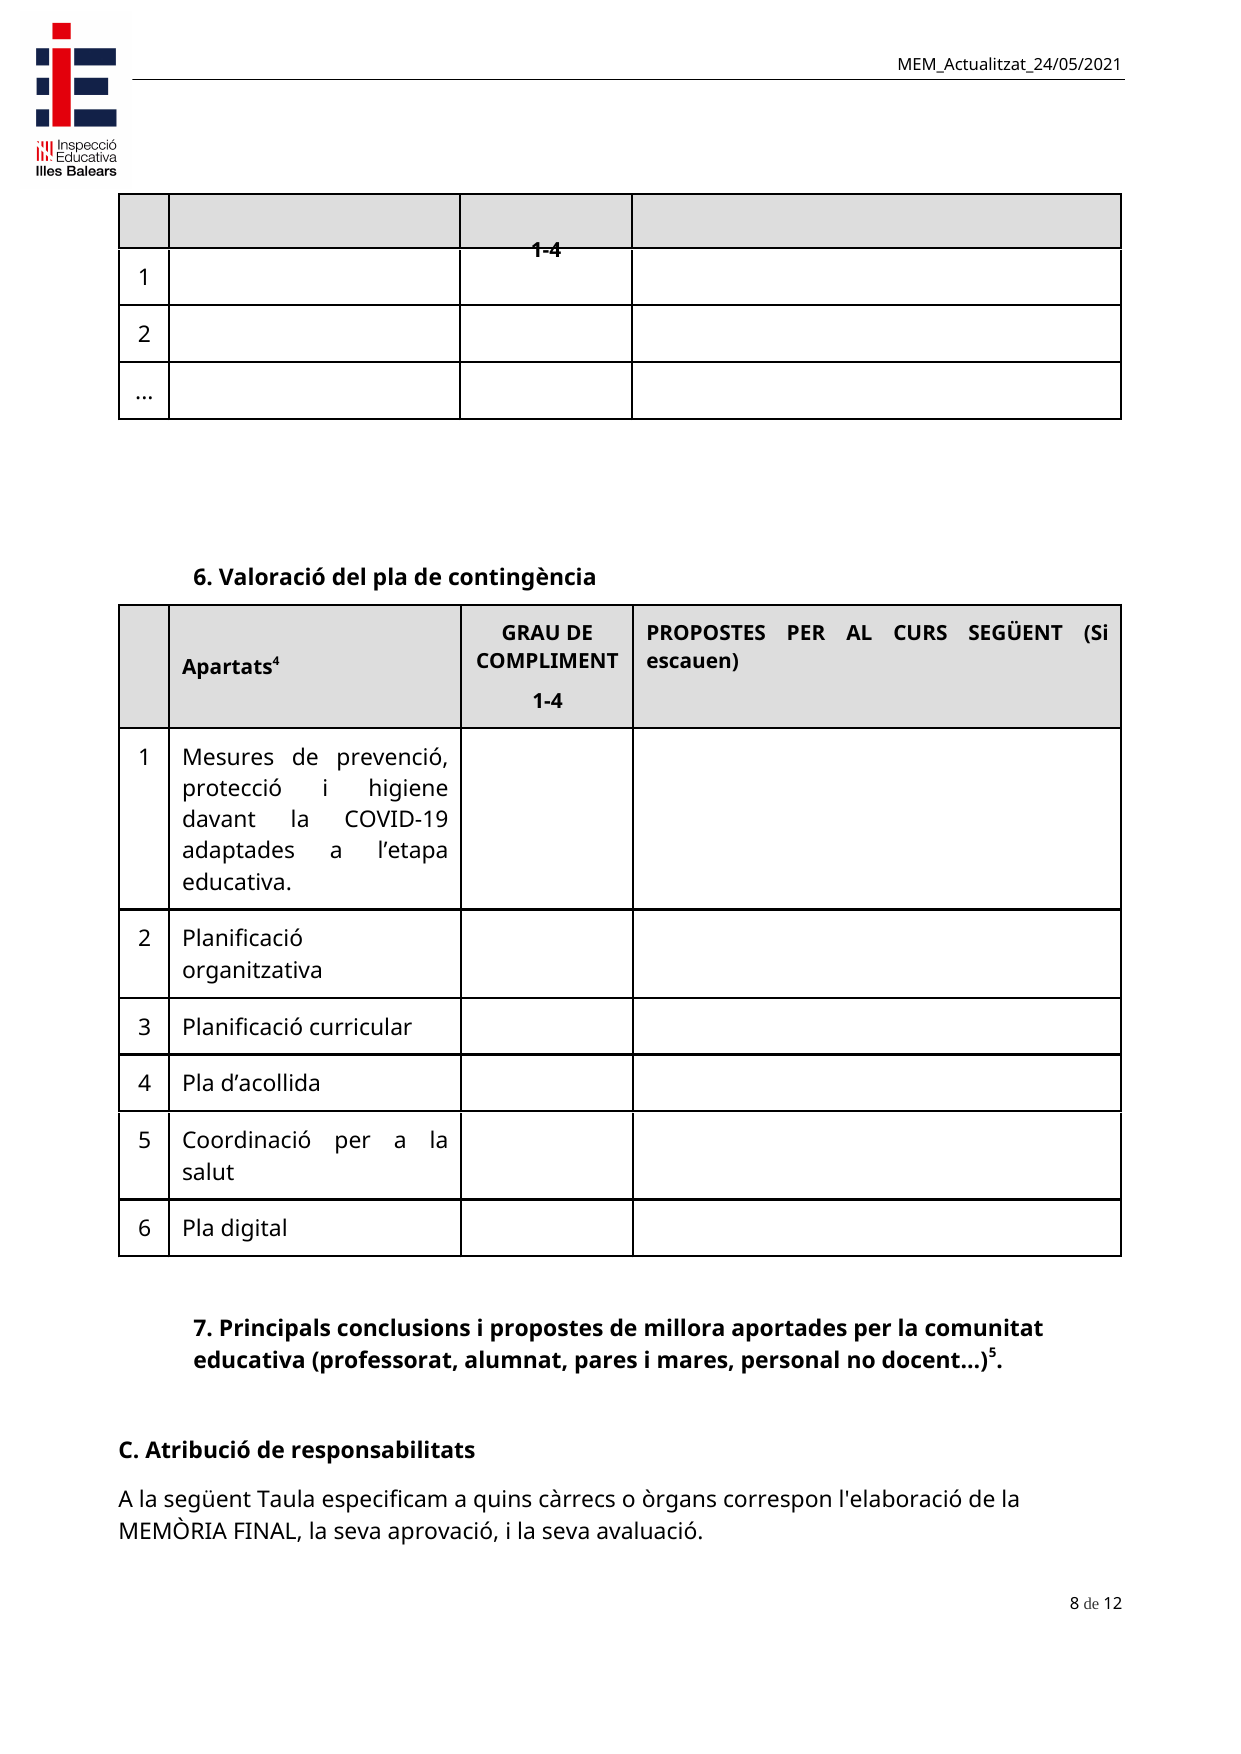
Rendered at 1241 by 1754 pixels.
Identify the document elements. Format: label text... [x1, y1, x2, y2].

table_cell [634, 729, 1120, 908]
table_cell [170, 363, 459, 418]
picture [20, 11, 133, 189]
table_cell 1 [120, 729, 168, 908]
table_cell Coordinació per a la salut [170, 1113, 460, 1198]
table_cell Pla digital [170, 1201, 460, 1255]
table_header [633, 195, 1120, 247]
table_header GRAU DE COMPLIMENT 1-4 [462, 606, 632, 727]
table_cell [461, 363, 631, 418]
subtitle 7. Principals conclusions i propostes de millora aportades per la comunitat educativa (professorat, alumnat, pares i mares, personal no docent…). [193, 1312, 1104, 1375]
table_cell 2 [120, 911, 168, 997]
table_cell 3 [120, 999, 168, 1053]
table_cell ... [120, 363, 168, 418]
table_header Apartats [170, 606, 460, 727]
table_cell Pla d’acollida [170, 1056, 460, 1110]
table_cell 5 [120, 1113, 168, 1198]
table_header PROPOSTES PER AL CURS SEGÜENT (Si escauen) [634, 606, 1120, 727]
table_cell [634, 1113, 1120, 1198]
table_cell [462, 1056, 632, 1110]
table_cell [462, 911, 632, 997]
table_cell [634, 1056, 1120, 1110]
table_header [170, 195, 459, 247]
table_cell [461, 250, 631, 304]
table_cell [633, 363, 1120, 418]
table_cell [461, 306, 631, 361]
table_cell [633, 250, 1120, 304]
table_cell [462, 1113, 632, 1198]
subtitle C. Atribució de responsabilitats [118, 1434, 1122, 1465]
table_header GRAU DE COMPLIMENT 1-4 [461, 195, 631, 247]
table_header [120, 606, 168, 727]
table_cell 6 [120, 1201, 168, 1255]
table_cell [462, 729, 632, 908]
table_cell 1 [120, 250, 168, 304]
table_cell Planificació curricular [170, 999, 460, 1053]
table_cell [462, 1201, 632, 1255]
table_cell 4 [120, 1056, 168, 1110]
table_header [120, 195, 168, 247]
text A la següent Taula especificam a quins càrrecs o òrgans correspon l'elaboració de la MEMÒRIA FINAL, la seva aprovació, i la seva avaluació. [118, 1483, 1122, 1546]
table_cell [170, 250, 459, 304]
table_cell Planificació organitzativa [170, 911, 460, 997]
table_cell [634, 911, 1120, 997]
table_cell [170, 306, 459, 361]
table_cell [633, 306, 1120, 361]
table_cell 2 [120, 306, 168, 361]
table_cell [634, 999, 1120, 1053]
table_cell [462, 999, 632, 1053]
table_cell Mesures de prevenció, protecció i higiene davant la COVID-19 adaptades a l’etapa educativa. [170, 729, 460, 908]
subtitle 6. Valoració del pla de contingència [193, 561, 1104, 592]
table_cell [634, 1201, 1120, 1255]
